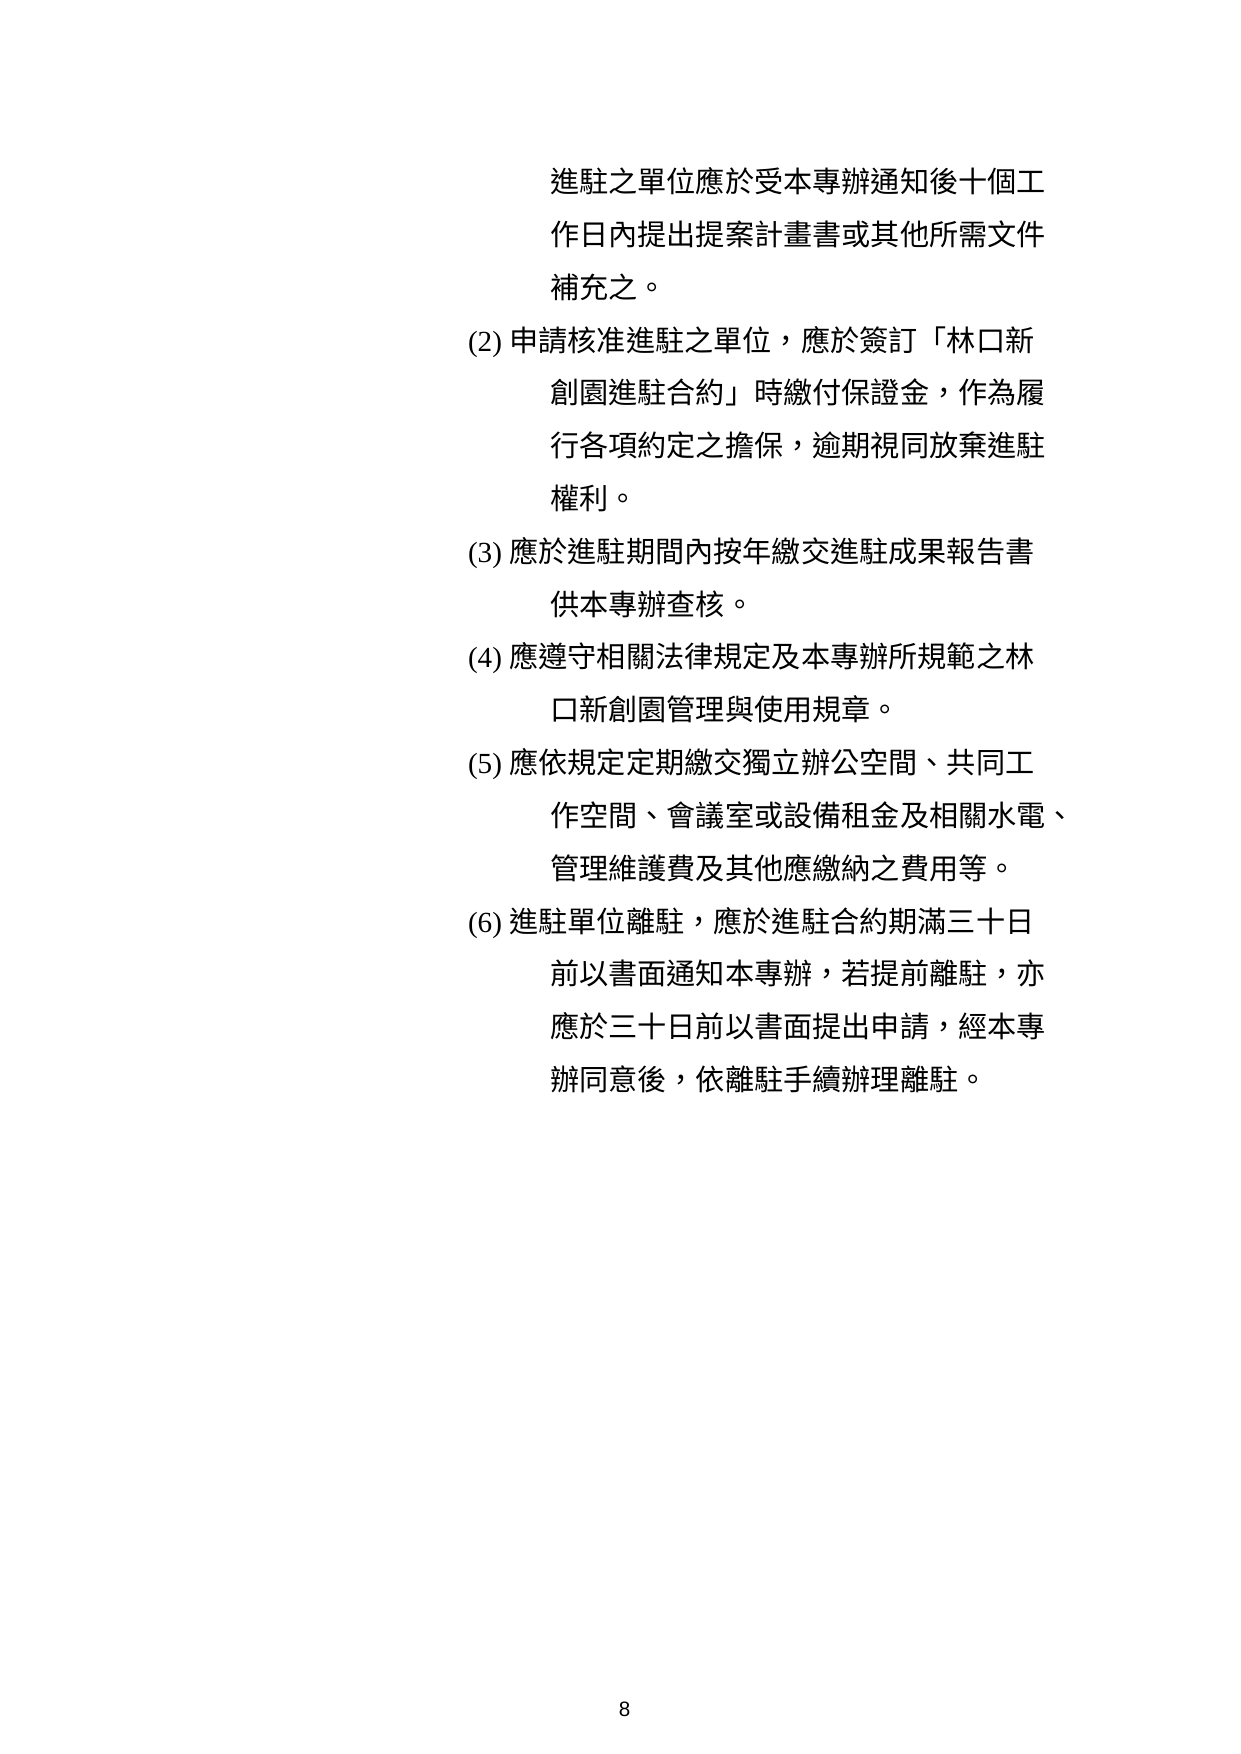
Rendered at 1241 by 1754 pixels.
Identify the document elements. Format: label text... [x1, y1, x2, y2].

list 應依規定定期繳交獨立辦公空間、共同工作空間、會議室或設備租金及相關水電、管理維護費及其他應繳納之費用等。 [468, 740, 1053, 888]
list 應遵守相關法律規定及本專辦所規範之林口新創園管理與使用規章。 [468, 634, 1053, 729]
list 進駐之單位應於受本專辦通知後十個工作日內提出提案計畫書或其他所需文件補充之。 [468, 159, 1053, 307]
list 進駐單位離駐，應於進駐合約期滿三十日前以書面通知本專辦，若提前離駐，亦應於三十日前以書面提出申請，經本專辦同意後，依離駐手續辦理離駐。 [468, 898, 1053, 1099]
list 應於進駐期間內按年繳交進駐成果報告書供本專辦查核。 [468, 528, 1053, 623]
list 申請核准進駐之單位，應於簽訂「林口新創園進駐合約」時繳付保證金，作為履行各項約定之擔保，逾期視同放棄進駐權利。 [468, 317, 1053, 518]
